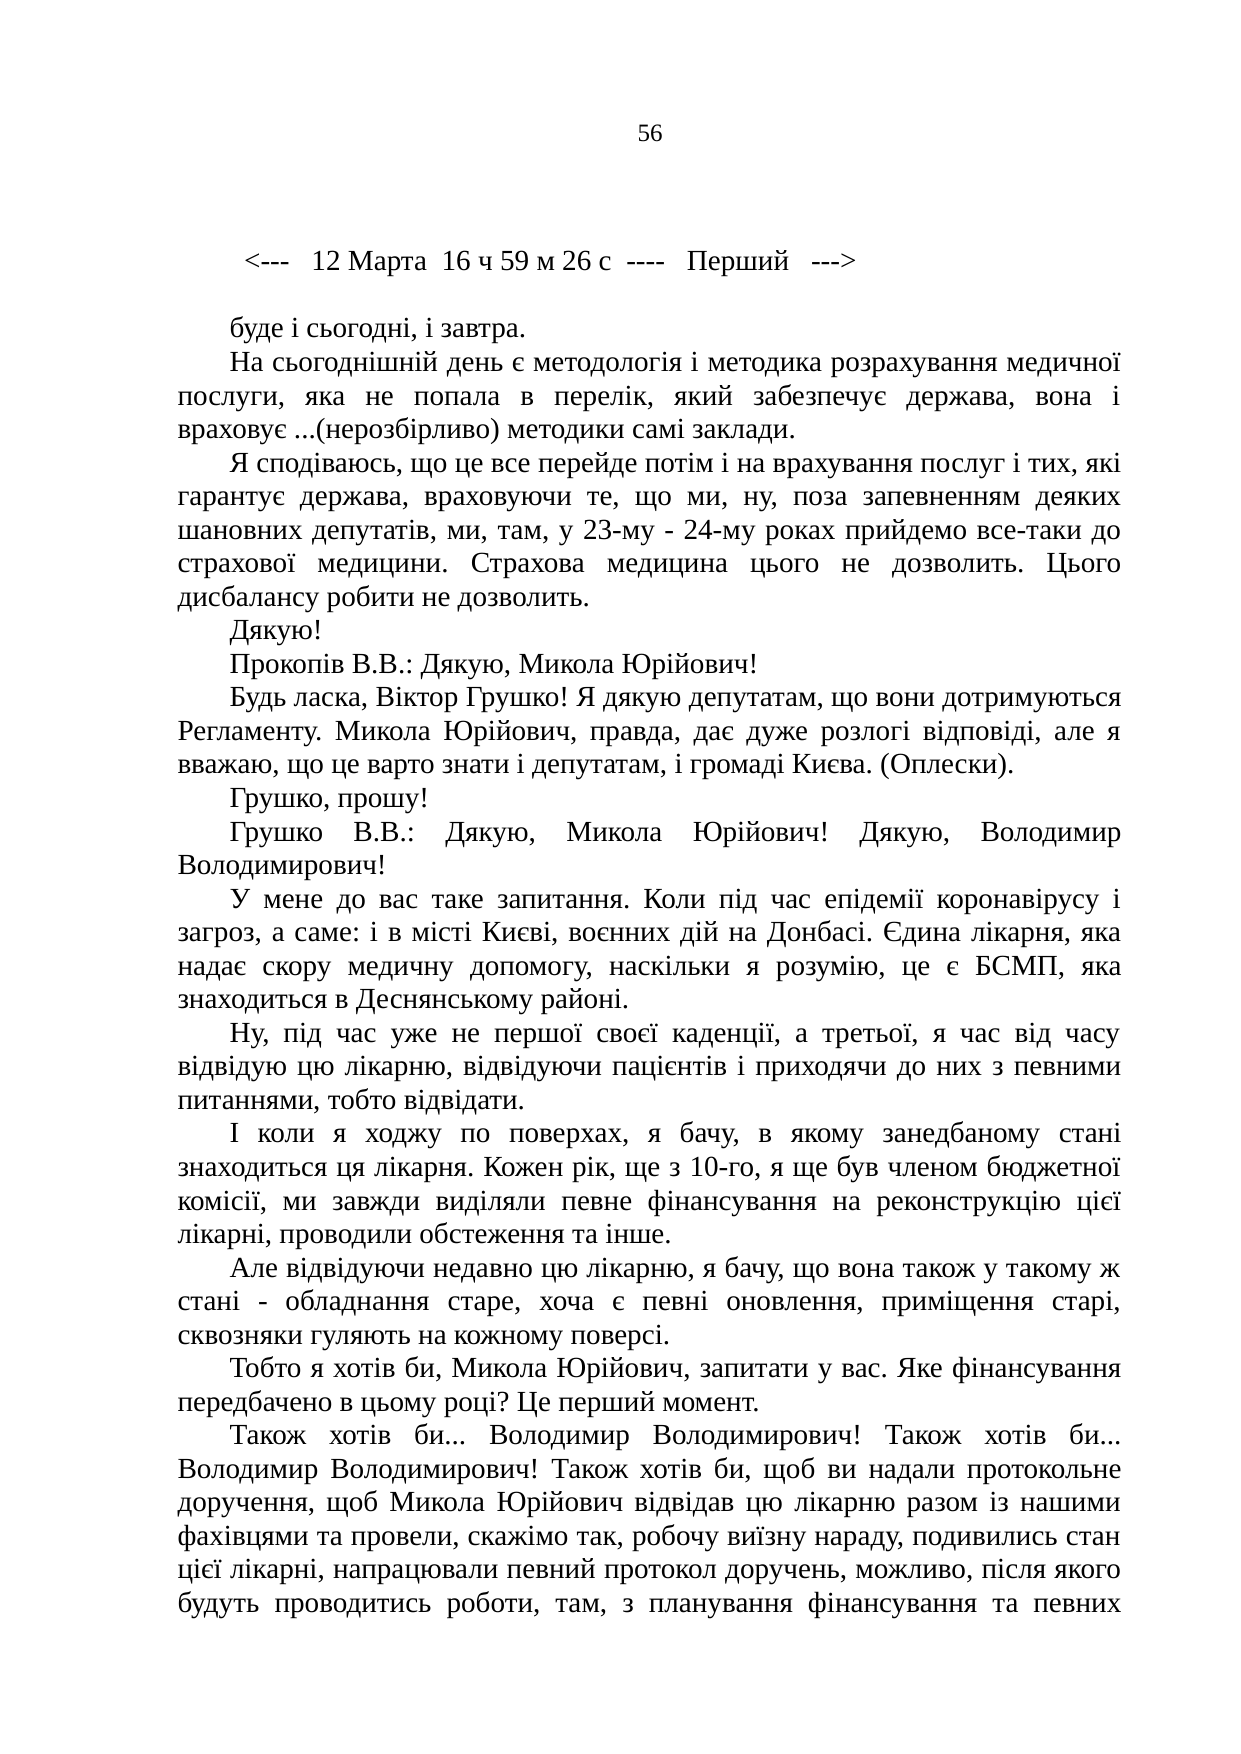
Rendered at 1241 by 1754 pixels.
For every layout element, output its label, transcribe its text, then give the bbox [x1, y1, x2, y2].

text У мене до вас таке запитання. Коли під час епідемії коронавірусу і загроз, а саме: і в місті Києві, воєнних дій на Донбасі. Єдина лікарня, яка надає скору медичну допомогу, наскільки я розумію, це є БСМП, яка знаходиться в Деснянському районі. [177, 881, 1122, 1015]
text Грушко В.В.: Дякую, Микола Юрійович! Дякую, Володимир Володимирович! [177, 814, 1122, 881]
text Але відвідуючи недавно цю лікарню, я бачу, що вона також у такому ж стані - обладнання старе, хоча є певні оновлення, приміщення старі, сквозняки гуляють на кожному поверсі. [177, 1250, 1122, 1350]
text Також хотів би... Володимир Володимирович! Також хотів би... Володимир Володимирович! Також хотів би, щоб ви надали протокольне доручення, щоб Микола Юрійович відвідав цю лікарню разом із нашими фахівцями та провели, скажімо так, робочу виїзну нараду, подивились стан цієї лікарні, напрацювали певний протокол доручень, можливо, після якого будуть проводитись роботи, там, з планування фінансування та певних [177, 1417, 1122, 1619]
text Грушко, прошу! [177, 780, 1122, 814]
text Прокопів В.В.: Дякую, Микола Юрійович! [177, 646, 1122, 679]
text І коли я ходжу по поверхах, я бачу, в якому занедбаному стані знаходиться ця лікарня. Кожен рік, ще з 10-го, я ще був членом бюджетної комісії, ми завжди виділяли певне фінансування на реконструкцію цієї лікарні, проводили обстеження та інше. [177, 1116, 1122, 1250]
text буде і сьогодні, і завтра. [177, 311, 1122, 344]
text Дякую! [177, 612, 1122, 646]
text <--- 12 Марта 16 ч 59 м 26 с ---- Перший ---> [177, 243, 1122, 277]
text Будь ласка, Віктор Грушко! Я дякую депутатам, що вони дотримуються Регламенту. Микола Юрійович, правда, дає дуже розлогі відповіді, але я вважаю, що це варто знати і депутатам, і громаді Києва. (Оплески). [177, 679, 1122, 780]
text Ну, під час уже не першої своєї каденції, а третьої, я час від часу відвідую цю лікарню, відвідуючи пацієнтів і приходячи до них з певними питаннями, тобто відвідати. [177, 1015, 1122, 1116]
text На сьогоднішній день є методологія і методика розрахування медичної послуги, яка не попала в перелік, який забезпечує держава, вона і враховує ...(нерозбірливо) методики самі заклади. [177, 344, 1122, 445]
text Я сподіваюсь, що це все перейде потім і на врахування послуг і тих, які гарантує держава, враховуючи те, що ми, ну, поза запевненням деяких шановних депутатів, ми, там, у 23-му - 24-му роках прийдемо все-таки до страхової медицини. Страхова медицина цього не дозволить. Цього дисбалансу робити не дозволить. [177, 445, 1122, 612]
text Тобто я хотів би, Микола Юрійович, запитати у вас. Яке фінансування передбачено в цьому році? Це перший момент. [177, 1350, 1122, 1417]
